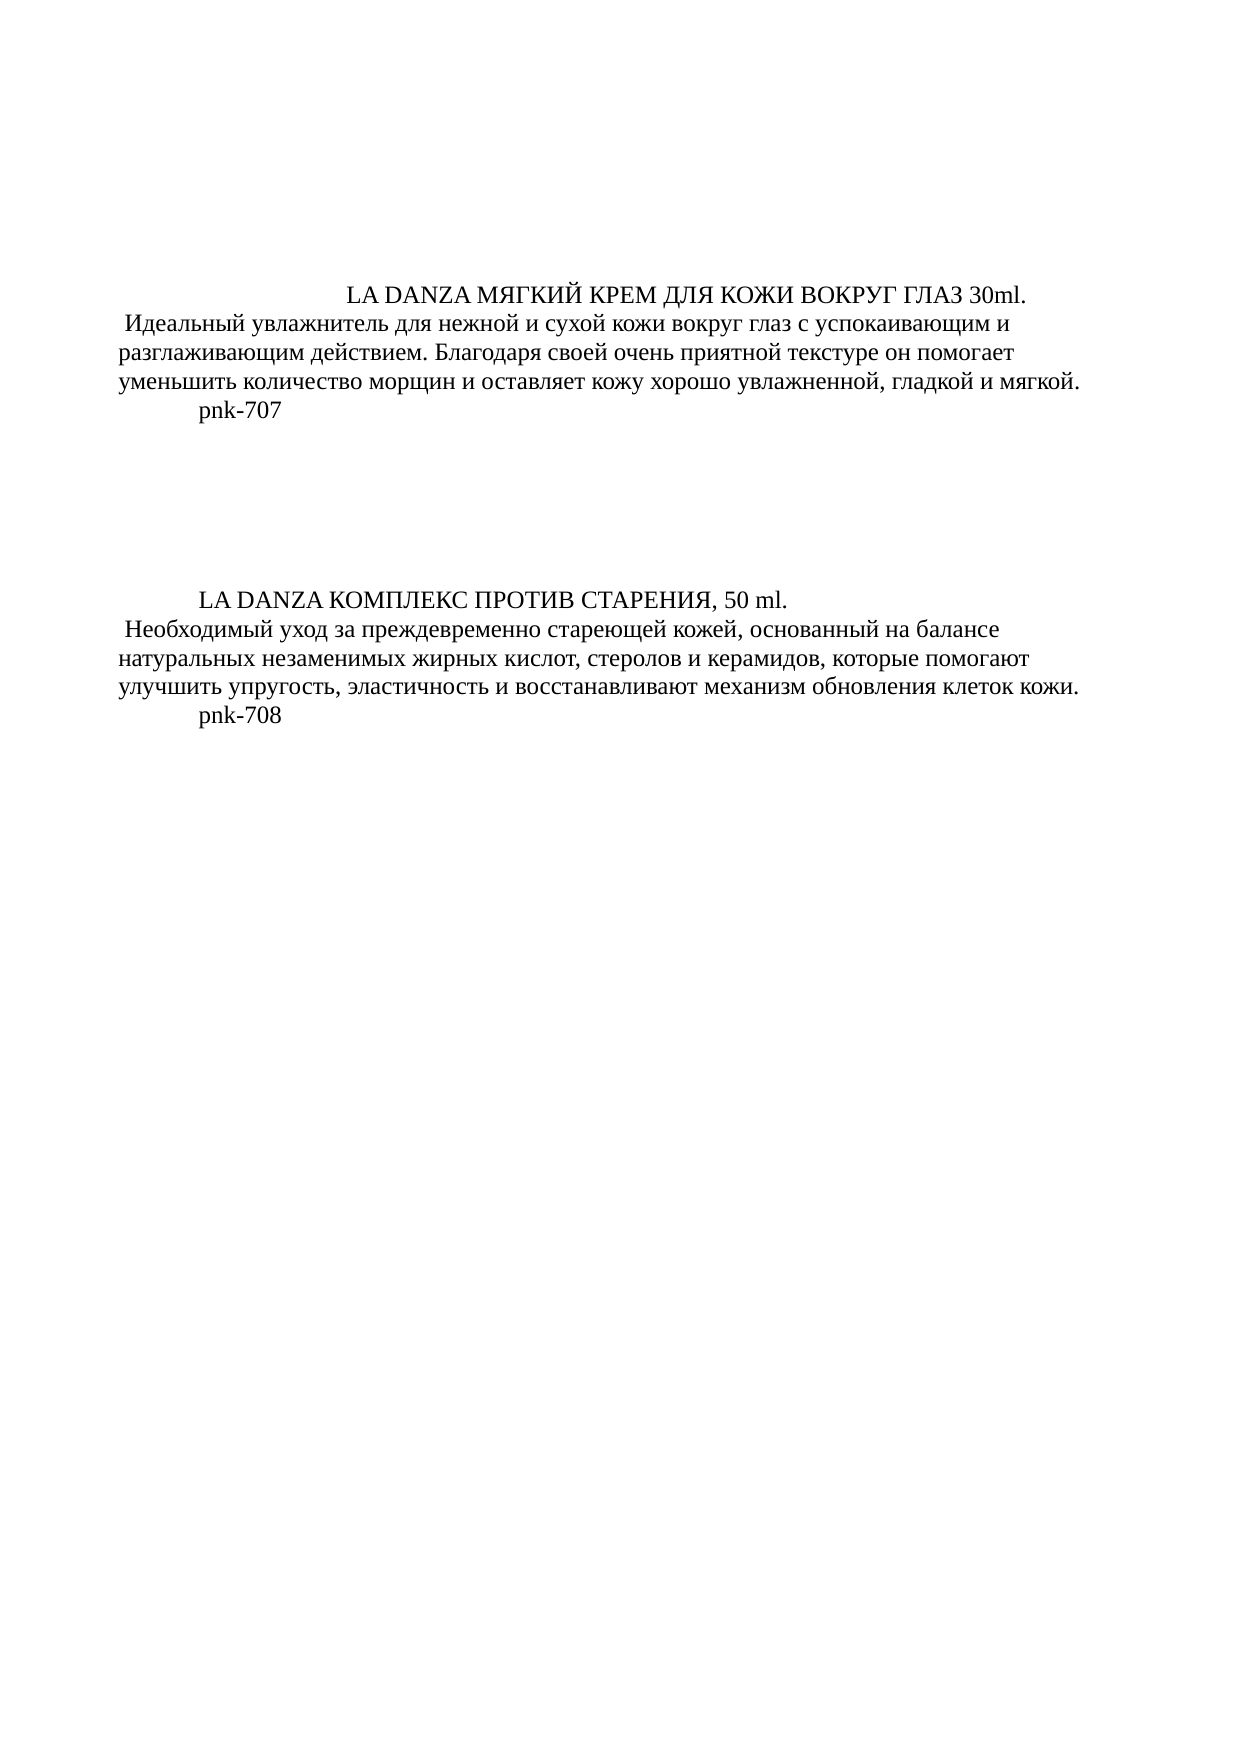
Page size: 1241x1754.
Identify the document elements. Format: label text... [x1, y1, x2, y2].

text Идеальный увлажнитель для нежной и сухой кожи вокруг глаз с успокаивающим и разглаживающим действием. Благодаря своей очень приятной текстуре он помогает уменьшить количество морщин и оставляет кожу хорошо увлажненной, гладкой и мягкой. pnk-707 [118, 308, 1122, 423]
text LA DANZA КОМПЛЕКС ПРОТИВ СТАРЕНИЯ, 50 ml. [118, 585, 1122, 614]
text Необходимый уход за преждевременно стареющей кожей, основанный на балансе натуральных незаменимых жирных кислот, стеролов и керамидов, которые помогают улучшить упругость, эластичность и восстанавливают механизм обновления клеток кожи. pnk-708 [118, 614, 1122, 729]
text LA DANZA МЯГКИЙ КРЕМ ДЛЯ КОЖИ ВОКРУГ ГЛАЗ 30ml. [118, 147, 1122, 308]
